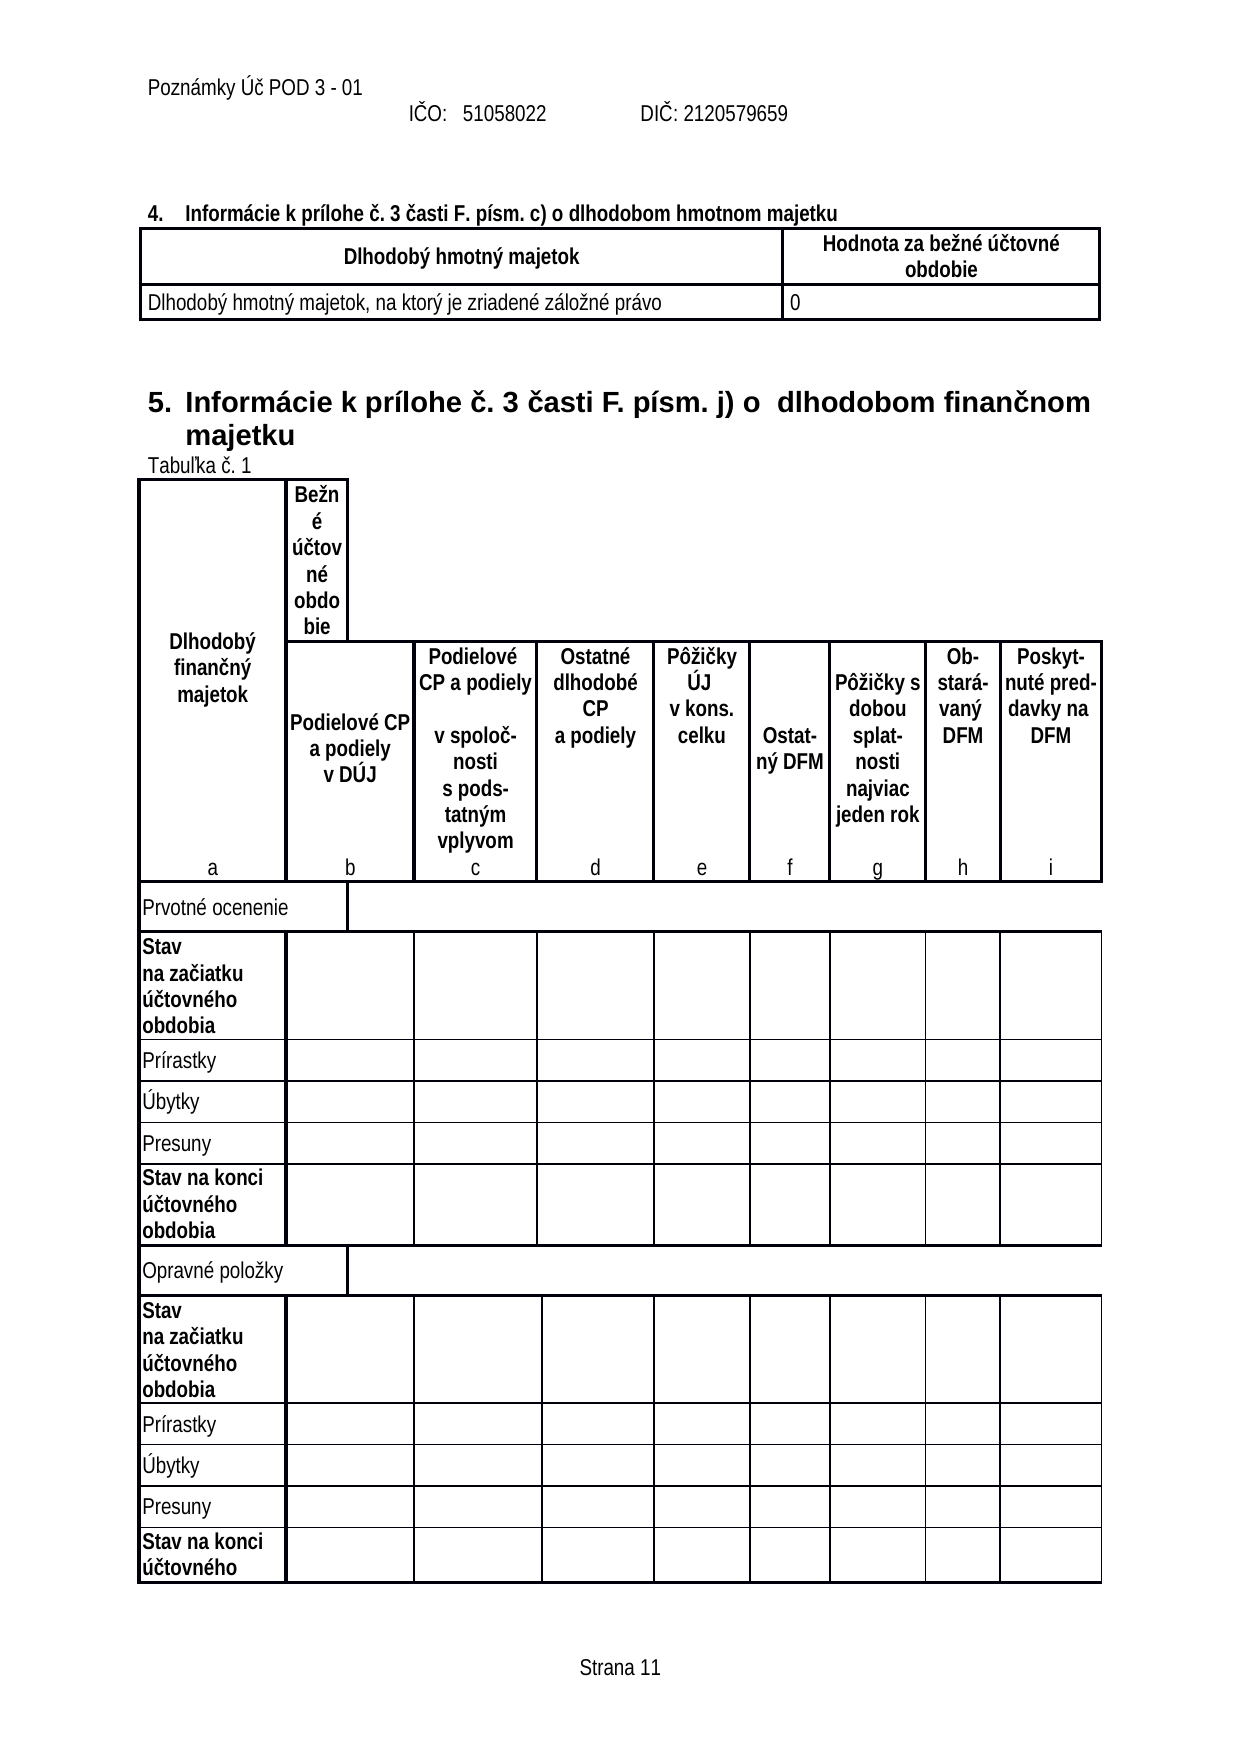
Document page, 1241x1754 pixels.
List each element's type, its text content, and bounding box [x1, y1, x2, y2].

table_cell [926, 1297, 999, 1402]
table_cell Presuny [141, 1123, 284, 1163]
table_cell [288, 1040, 413, 1080]
table_cell [415, 1528, 541, 1581]
text Tabuľka č. 1 [148, 452, 1092, 478]
table_cell [926, 1404, 999, 1444]
table_cell [655, 1445, 749, 1485]
table_cell [655, 1297, 749, 1402]
table_cell [831, 1445, 925, 1485]
table_cell [1001, 1082, 1101, 1121]
table_cell [751, 1165, 829, 1243]
table_cell Presuny [141, 1487, 284, 1526]
table_cell [655, 1528, 749, 1581]
table_cell [655, 1404, 749, 1444]
table_cell [751, 1123, 829, 1163]
table_cell [831, 1297, 925, 1402]
table_cell [288, 1528, 413, 1581]
table_cell Ostatné dlhodobé CP a podiely [538, 643, 652, 853]
table_cell [538, 1165, 653, 1243]
table_cell [288, 1123, 413, 1163]
table_cell [415, 1487, 541, 1526]
table_cell [288, 933, 413, 1039]
table_cell [831, 1123, 925, 1163]
table_cell [288, 1082, 413, 1121]
table_cell Ostat-ný DFM [751, 643, 828, 853]
table_cell Prírastky [141, 1040, 284, 1080]
table_cell [1001, 1040, 1101, 1080]
list Informácie k prílohe č. 3 časti F. písm. c) o dlhodobom hmotnom majetku [148, 200, 1092, 227]
table_cell [538, 933, 653, 1039]
table_cell [926, 1528, 999, 1581]
table_cell [831, 1487, 925, 1526]
table_cell [751, 1445, 829, 1485]
table_cell Pôžičky ÚJ v kons. celku [655, 643, 748, 853]
table_cell [751, 1040, 829, 1080]
table_cell [543, 1528, 653, 1581]
table_header Dlhodobý finančný majetok [141, 481, 284, 853]
table_cell [751, 933, 829, 1039]
table_cell [543, 1297, 653, 1402]
table_cell [543, 1404, 653, 1444]
table_cell [926, 1123, 999, 1163]
table_header Bežné účtovné obdobie [288, 481, 346, 639]
table_cell [543, 1487, 653, 1526]
table_cell Prvotné ocenenie [141, 883, 346, 930]
table_cell [926, 1165, 999, 1243]
table_cell Opravné položky [141, 1247, 346, 1294]
table_cell Úbytky [141, 1445, 284, 1485]
table_cell b [288, 854, 412, 880]
table_cell [288, 1165, 413, 1243]
table_cell [1001, 1297, 1101, 1402]
table_cell [415, 1082, 536, 1121]
table_header Dlhodobý hmotný majetok [142, 230, 781, 283]
table_cell d [538, 854, 652, 880]
table_cell [831, 1528, 925, 1581]
table_cell [415, 1445, 541, 1485]
table_cell Stav na začiatku účtovného obdobia [141, 1297, 284, 1402]
table_cell a [141, 854, 284, 880]
table_cell [926, 1445, 999, 1485]
table_cell [543, 1445, 653, 1485]
table_cell [831, 1165, 925, 1243]
table_cell [751, 1487, 829, 1526]
table_cell f [751, 854, 828, 880]
table_cell [538, 1040, 653, 1080]
table_header Hodnota za bežné účtovné obdobie [784, 230, 1098, 283]
table_cell [1001, 1404, 1101, 1444]
table_cell [655, 1123, 749, 1163]
table_cell Prírastky [141, 1404, 284, 1444]
table_cell [288, 1445, 413, 1485]
table_cell [415, 1165, 536, 1243]
table_cell [1001, 1123, 1101, 1163]
table_cell h [927, 854, 999, 880]
table_cell [751, 1404, 829, 1444]
table_cell [1001, 1165, 1101, 1243]
table_cell 0 [784, 286, 1098, 318]
table_cell Poskyt-nuté pred-davky na DFM [1002, 643, 1100, 853]
table_cell Stav na začiatku účtovného obdobia [141, 933, 284, 1039]
table_cell Stav na konci účtovného [141, 1528, 284, 1581]
table_cell [751, 1082, 829, 1121]
table_cell [655, 1040, 749, 1080]
table_cell [1001, 1445, 1101, 1485]
table_cell e [655, 854, 748, 880]
table_cell [926, 1082, 999, 1121]
table_cell [831, 1040, 925, 1080]
table_cell [415, 1404, 541, 1444]
table_cell [926, 1487, 999, 1526]
table_cell [655, 1165, 749, 1243]
table_cell g [831, 854, 924, 880]
table_cell [415, 1040, 536, 1080]
table_cell Ob-stará-vaný DFM [927, 643, 999, 853]
table_cell [538, 1082, 653, 1121]
table_cell [1001, 1528, 1101, 1581]
table_cell Podielové CP a podiely v DÚJ [288, 643, 412, 853]
table_cell [655, 1082, 749, 1121]
table_cell [751, 1528, 829, 1581]
table_cell Stav na konci účtovného obdobia [141, 1165, 284, 1243]
table_cell [655, 1487, 749, 1526]
table_cell [1001, 933, 1101, 1039]
table_cell Dlhodobý hmotný majetok, na ktorý je zriadené záložné právo [142, 286, 781, 318]
table_cell i [1002, 854, 1100, 880]
table_cell [655, 933, 749, 1039]
table_cell [831, 933, 925, 1039]
table_cell c [416, 854, 535, 880]
table_cell Pôžičky s dobou splat-nosti najviac jeden rok [831, 643, 924, 853]
table_cell [415, 933, 536, 1039]
table_cell [831, 1082, 925, 1121]
table_cell [538, 1123, 653, 1163]
table_cell [288, 1487, 413, 1526]
table_cell [288, 1297, 413, 1402]
table_cell [831, 1404, 925, 1444]
table_cell Podielové CP a podiely v spoloč-nosti s pods-tatným vplyvom [416, 643, 535, 853]
table_cell [415, 1297, 541, 1402]
table_cell [415, 1123, 536, 1163]
table_cell [926, 1040, 999, 1080]
table_cell [751, 1297, 829, 1402]
title Informácie k prílohe č. 3 časti F. písm. j) o dlhodobom finančnom majetku [148, 385, 1092, 452]
table_cell [288, 1404, 413, 1444]
table_cell [1001, 1487, 1101, 1526]
table_cell Úbytky [141, 1082, 284, 1121]
table_cell [926, 933, 999, 1039]
